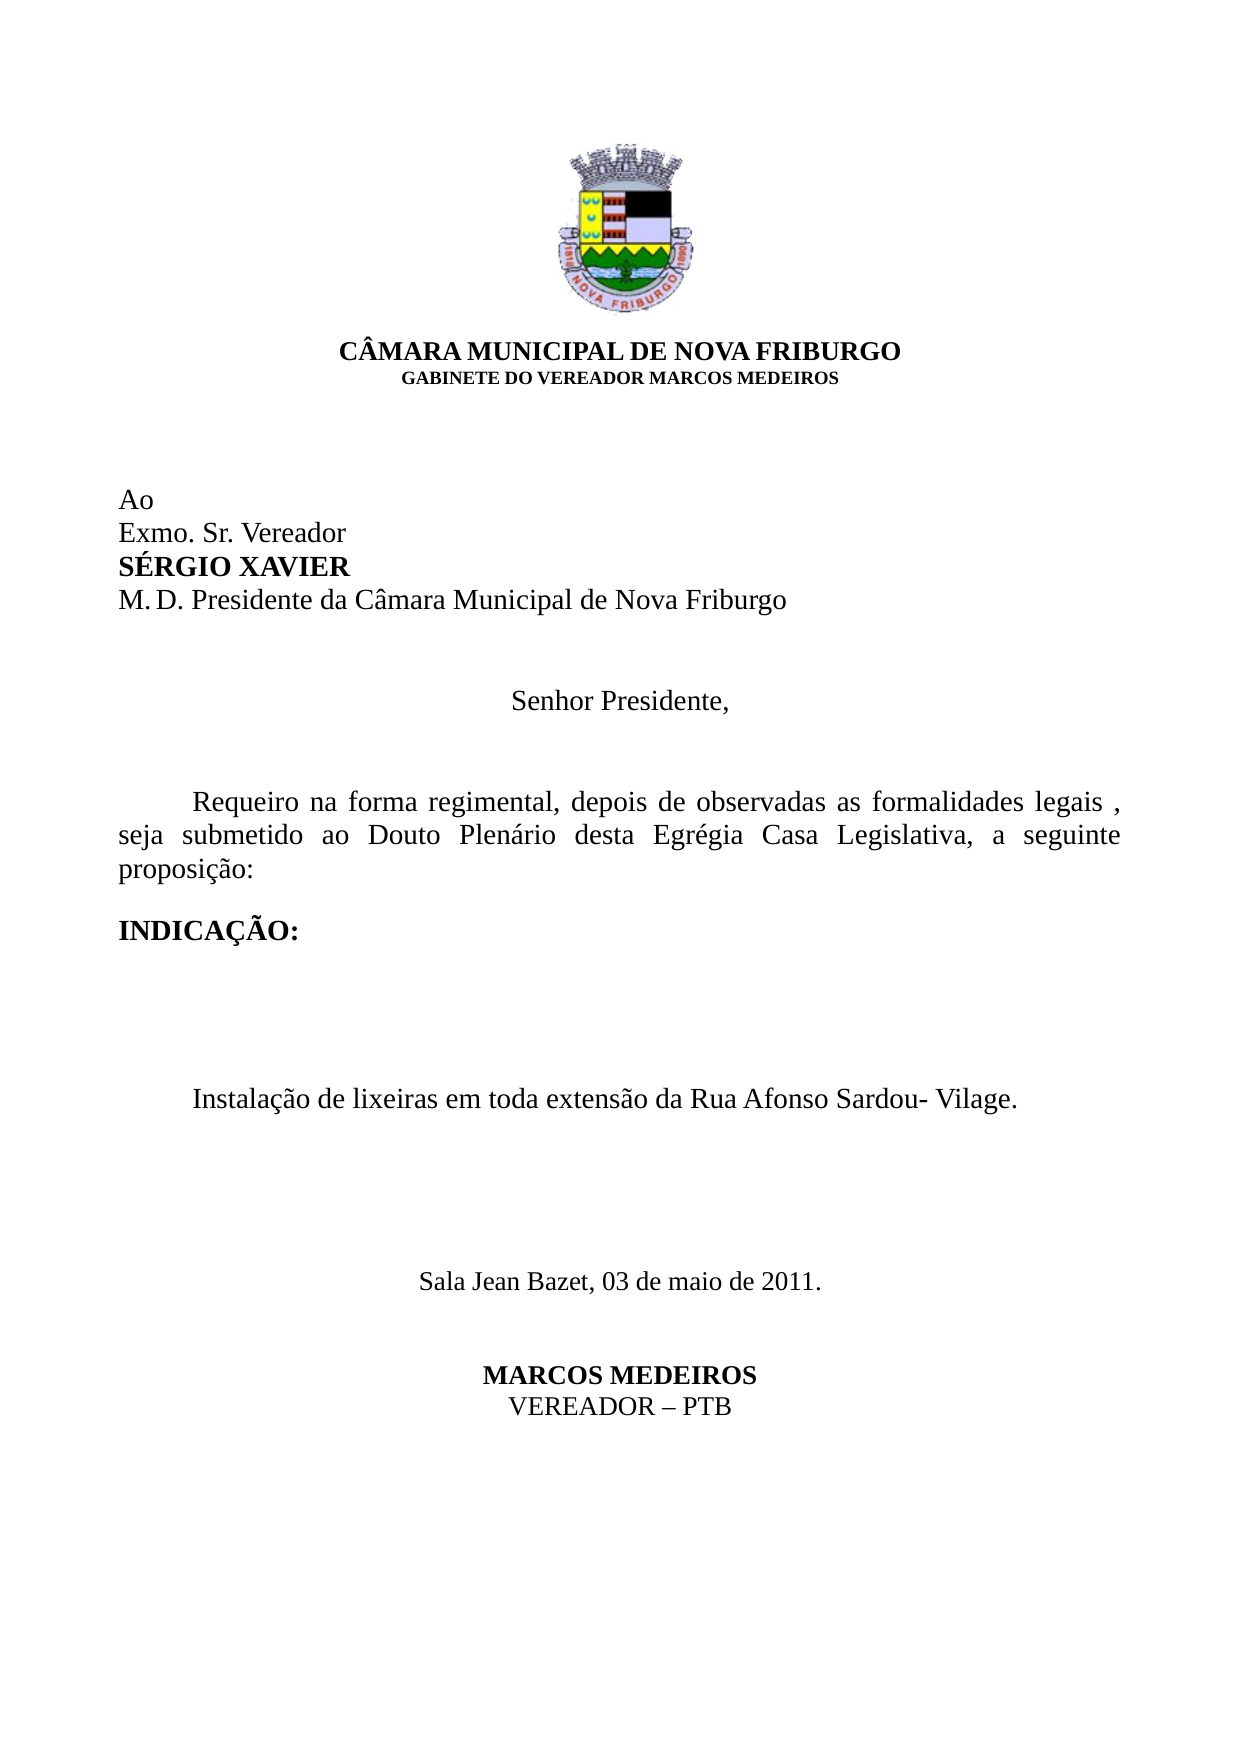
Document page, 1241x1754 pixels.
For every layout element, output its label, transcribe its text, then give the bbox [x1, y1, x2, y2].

text VEREADOR – PTB [118, 1390, 1122, 1421]
text Requeiro na forma regimental, depois de observadas as formalidades legais , seja submetido ao Douto Plenário desta Egrégia Casa Legislativa, a seguinte proposição: [118, 784, 1122, 884]
list D. Presidente da Câmara Municipal de Nova Friburgo [118, 582, 1122, 616]
text Sala Jean Bazet, 03 de maio de 2011. [118, 1265, 1122, 1297]
text Instalação de lixeiras em toda extensão da Rua Afonso Sardou- Vilage. [118, 1081, 1122, 1114]
text CÂMARA MUNICIPAL DE NOVA FRIBURGO [118, 335, 1122, 367]
picture [537, 127, 703, 327]
text Senhor Presidente, [118, 683, 1122, 717]
text Exmo. Sr. Vereador [118, 515, 1122, 549]
text SÉRGIO XAVIER [118, 549, 1122, 582]
text MARCOS MEDEIROS [118, 1359, 1122, 1390]
text GABINETE DO VEREADOR MARCOS MEDEIROS [118, 367, 1122, 388]
text Ao [118, 482, 1122, 515]
text INDICAÇÃO: [118, 913, 1122, 947]
